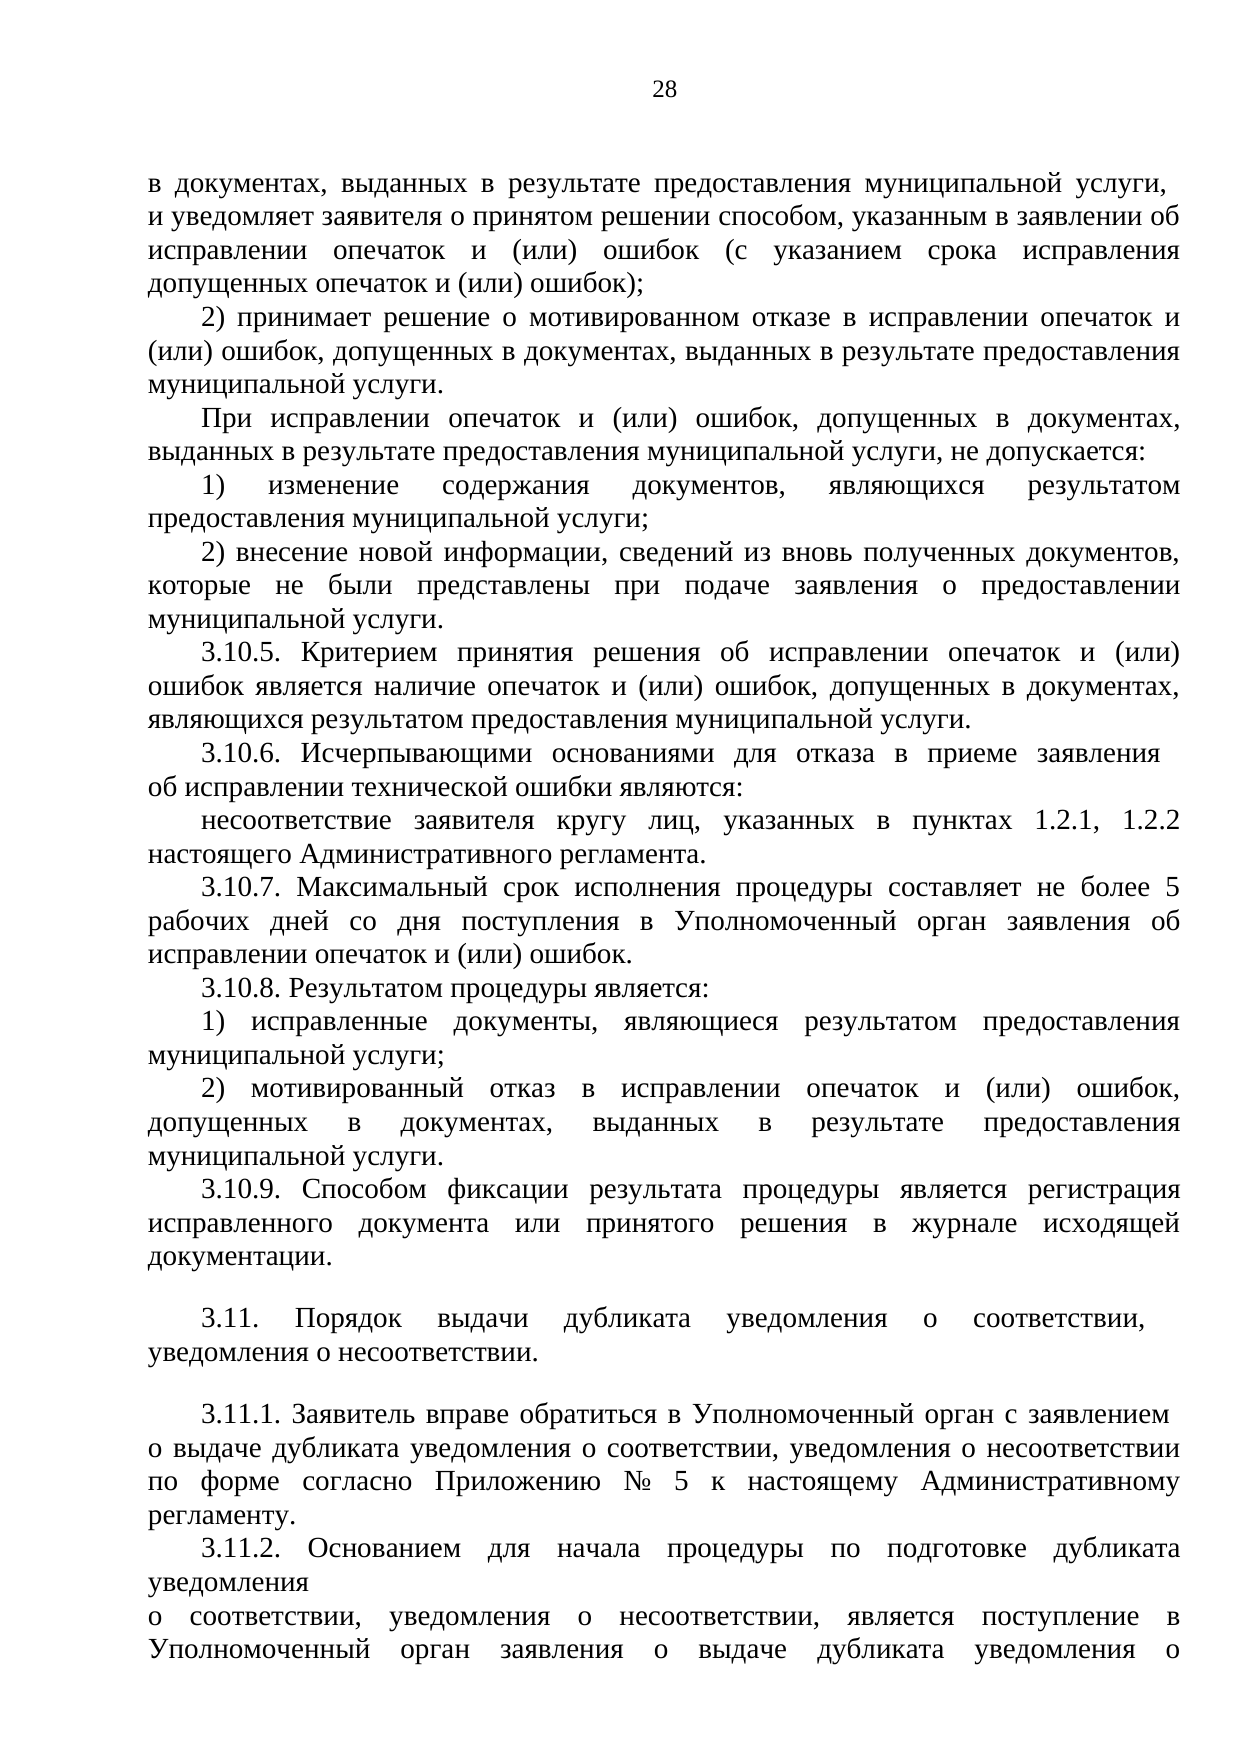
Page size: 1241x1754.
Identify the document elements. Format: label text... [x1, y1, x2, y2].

text При исправлении опечаток и (или) ошибок, допущенных в документах, выданных в результате предоставления муниципальной услуги, не допускается: [148, 400, 1181, 467]
text 2) мотивированный отказ в исправлении опечаток и (или) ошибок, допущенных в документах, выданных в результате предоставления муниципальной услуги. [148, 1071, 1181, 1171]
text 3.11. Порядок выдачи дубликата уведомления о соответствии, уведомления о несоответствии. [148, 1301, 1181, 1368]
text 3.10.5. Критерием принятия решения об исправлении опечаток и (или) ошибок является наличие опечаток и (или) ошибок, допущенных в документах, являющихся результатом предоставления муниципальной услуги. [148, 634, 1181, 735]
text 3.11.1. Заявитель вправе обратиться в Уполномоченный орган с заявлением о выдаче дубликата уведомления о соответствии, уведомления о несоответствии по форме согласно Приложению № 5 к настоящему Административному регламенту. [148, 1396, 1181, 1531]
text 3.10.6. Исчерпывающими основаниями для отказа в приеме заявления об исправлении технической ошибки являются: [148, 735, 1181, 802]
text 1) изменение содержания документов, являющихся результатом предоставления муниципальной услуги; [148, 467, 1181, 534]
text 3.10.9. Способом фиксации результата процедуры является регистрация исправленного документа или принятого решения в журнале исходящей документации. [148, 1171, 1181, 1272]
text в документах, выданных в результате предоставления муниципальной услуги, и уведомляет заявителя о принятом решении способом, указанным в заявлении об исправлении опечаток и (или) ошибок (с указанием срока исправления допущенных опечаток и (или) ошибок); [148, 131, 1181, 299]
text 3.11.2. Основанием для начала процедуры по подготовке дубликата уведомления о соответствии, уведомления о несоответствии, является поступление в Уполномоченный орган заявления о выдаче дубликата уведомления о [148, 1531, 1181, 1665]
text несоответствие заявителя кругу лиц, указанных в пунктах 1.2.1, 1.2.2 настоящего Административного регламента. [148, 802, 1181, 869]
text 2) принимает решение о мотивированном отказе в исправлении опечаток и (или) ошибок, допущенных в документах, выданных в результате предоставления муниципальной услуги. [148, 299, 1181, 400]
text 2) внесение новой информации, сведений из вновь полученных документов, которые не были представлены при подаче заявления о предоставлении муниципальной услуги. [148, 534, 1181, 634]
text 1) исправленные документы, являющиеся результатом предоставления муниципальной услуги; [148, 1003, 1181, 1071]
text 3.10.7. Максимальный срок исполнения процедуры составляет не более 5 рабочих дней со дня поступления в Уполномоченный орган заявления об исправлении опечаток и (или) ошибок. [148, 869, 1181, 970]
text 3.10.8. Результатом процедуры является: [148, 970, 1181, 1003]
